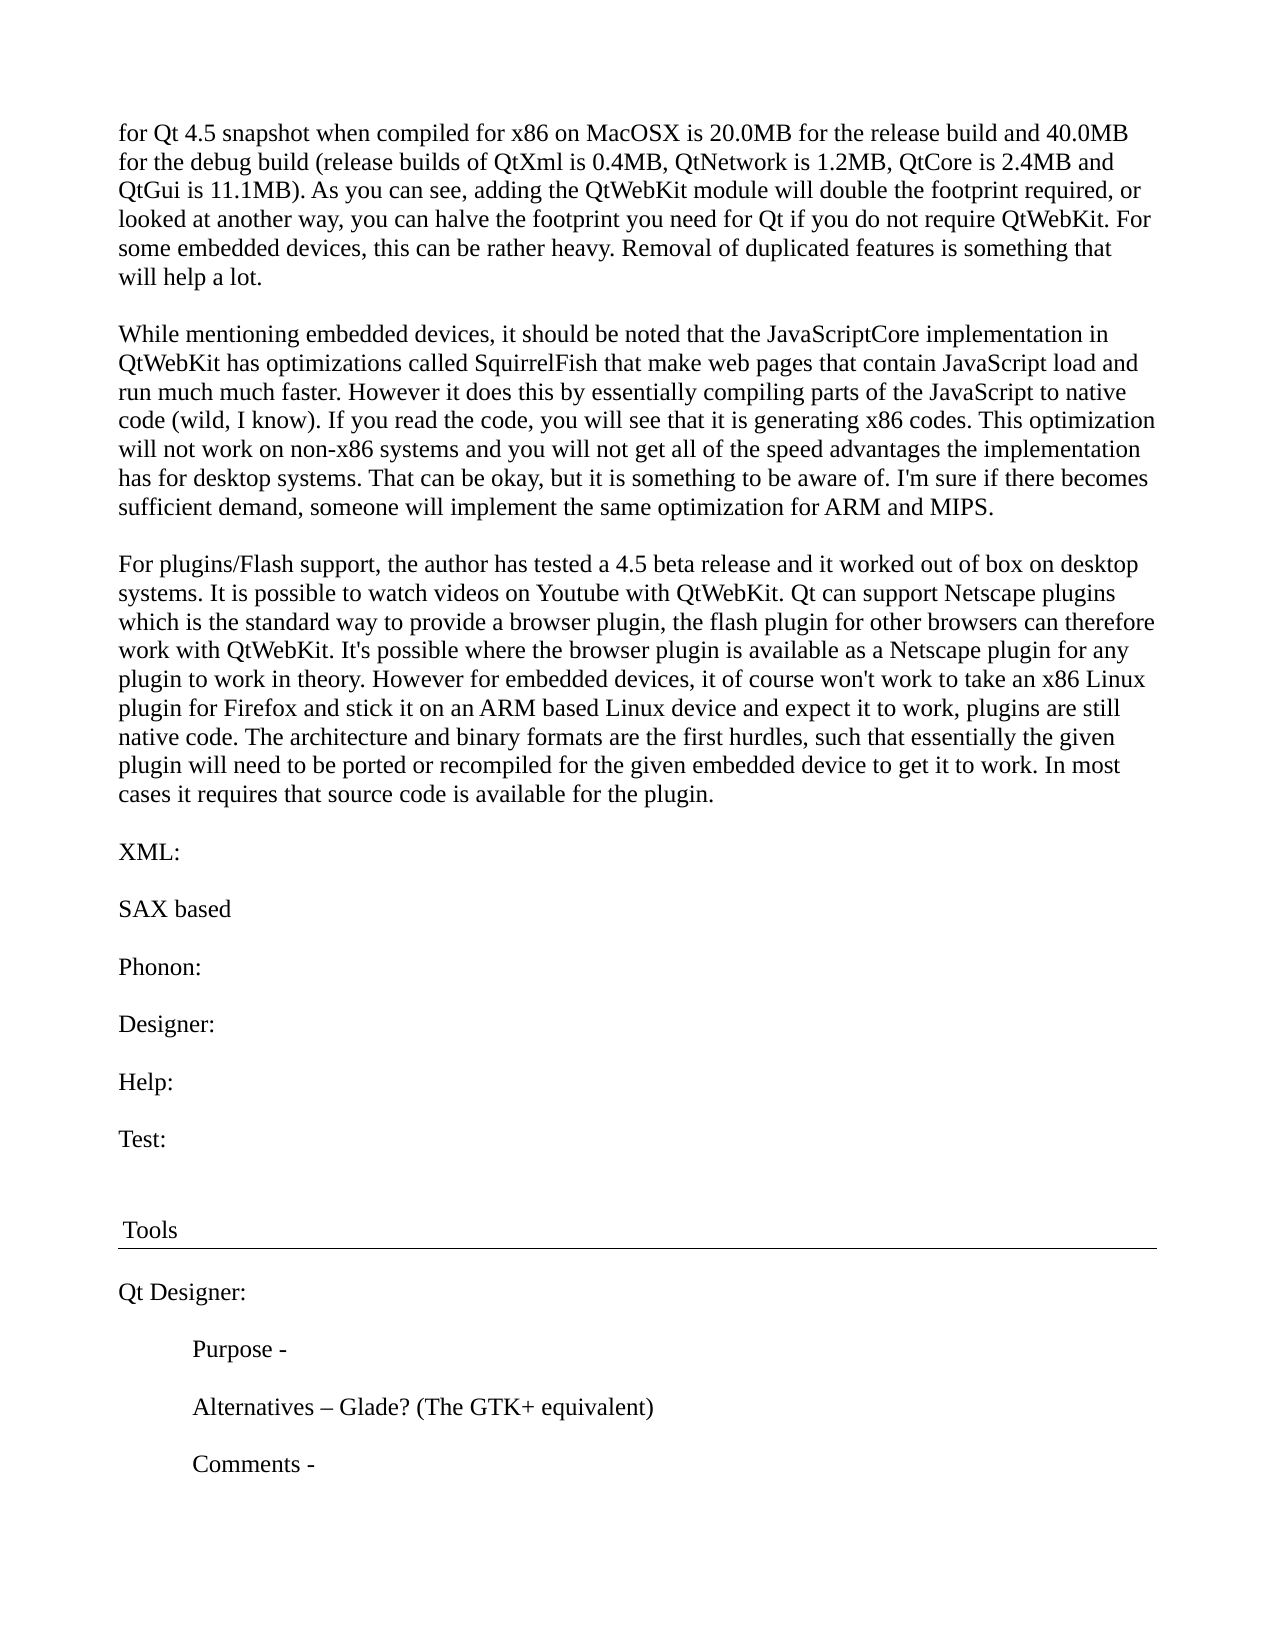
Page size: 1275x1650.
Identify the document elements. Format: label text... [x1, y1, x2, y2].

text Alternatives – Glade? (The GTK+ equivalent) [192, 1392, 1157, 1421]
text Comments - [192, 1449, 1157, 1478]
text Purpose - [192, 1334, 1157, 1363]
text For plugins/Flash support, the author has tested a 4.5 beta release and it worked out of box on desktop systems. It is possible to watch videos on Youtube with QtWebKit. Qt can support Netscape plugins which is the standard way to provide a browser plugin, the flash plugin for other browsers can therefore work with QtWebKit. It's possible where the browser plugin is available as a Netscape plugin for any plugin to work in theory. However for embedded devices, it of course won't work to take an x86 Linux plugin for Firefox and stick it on an ARM based Linux device and expect it to work, plugins are still native code. The architecture and binary formats are the first hurdles, such that essentially the given plugin will need to be ported or recompiled for the given embedded device to get it to work. In most cases it requires that source code is available for the plugin. [118, 549, 1157, 808]
text Tools [118, 1211, 1157, 1248]
text for Qt 4.5 snapshot when compiled for x86 on MacOSX is 20.0MB for the release build and 40.0MB for the debug build (release builds of QtXml is 0.4MB, QtNetwork is 1.2MB, QtCore is 2.4MB and QtGui is 11.1MB). As you can see, adding the QtWebKit module will double the footprint required, or looked at another way, you can halve the footprint you need for Qt if you do not require QtWebKit. For some embedded devices, this can be rather heavy. Removal of duplicated features is something that will help a lot. [118, 118, 1157, 291]
text Help: [118, 1067, 1157, 1096]
text Test: [118, 1124, 1157, 1153]
text Designer: [118, 1009, 1157, 1038]
text Phonon: [118, 952, 1157, 981]
text While mentioning embedded devices, it should be noted that the JavaScriptCore implementation in QtWebKit has optimizations called SquirrelFish that make web pages that contain JavaScript load and run much much faster. However it does this by essentially compiling parts of the JavaScript to native code (wild, I know). If you read the code, you will see that it is generating x86 codes. This optimization will not work on non-x86 systems and you will not get all of the speed advantages the implementation has for desktop systems. That can be okay, but it is something to be aware of. I'm sure if there becomes sufficient demand, someone will implement the same optimization for ARM and MIPS. [118, 319, 1157, 521]
text SAX based [118, 894, 1157, 923]
text Qt Designer: [118, 1277, 1157, 1306]
text XML: [118, 837, 1157, 866]
